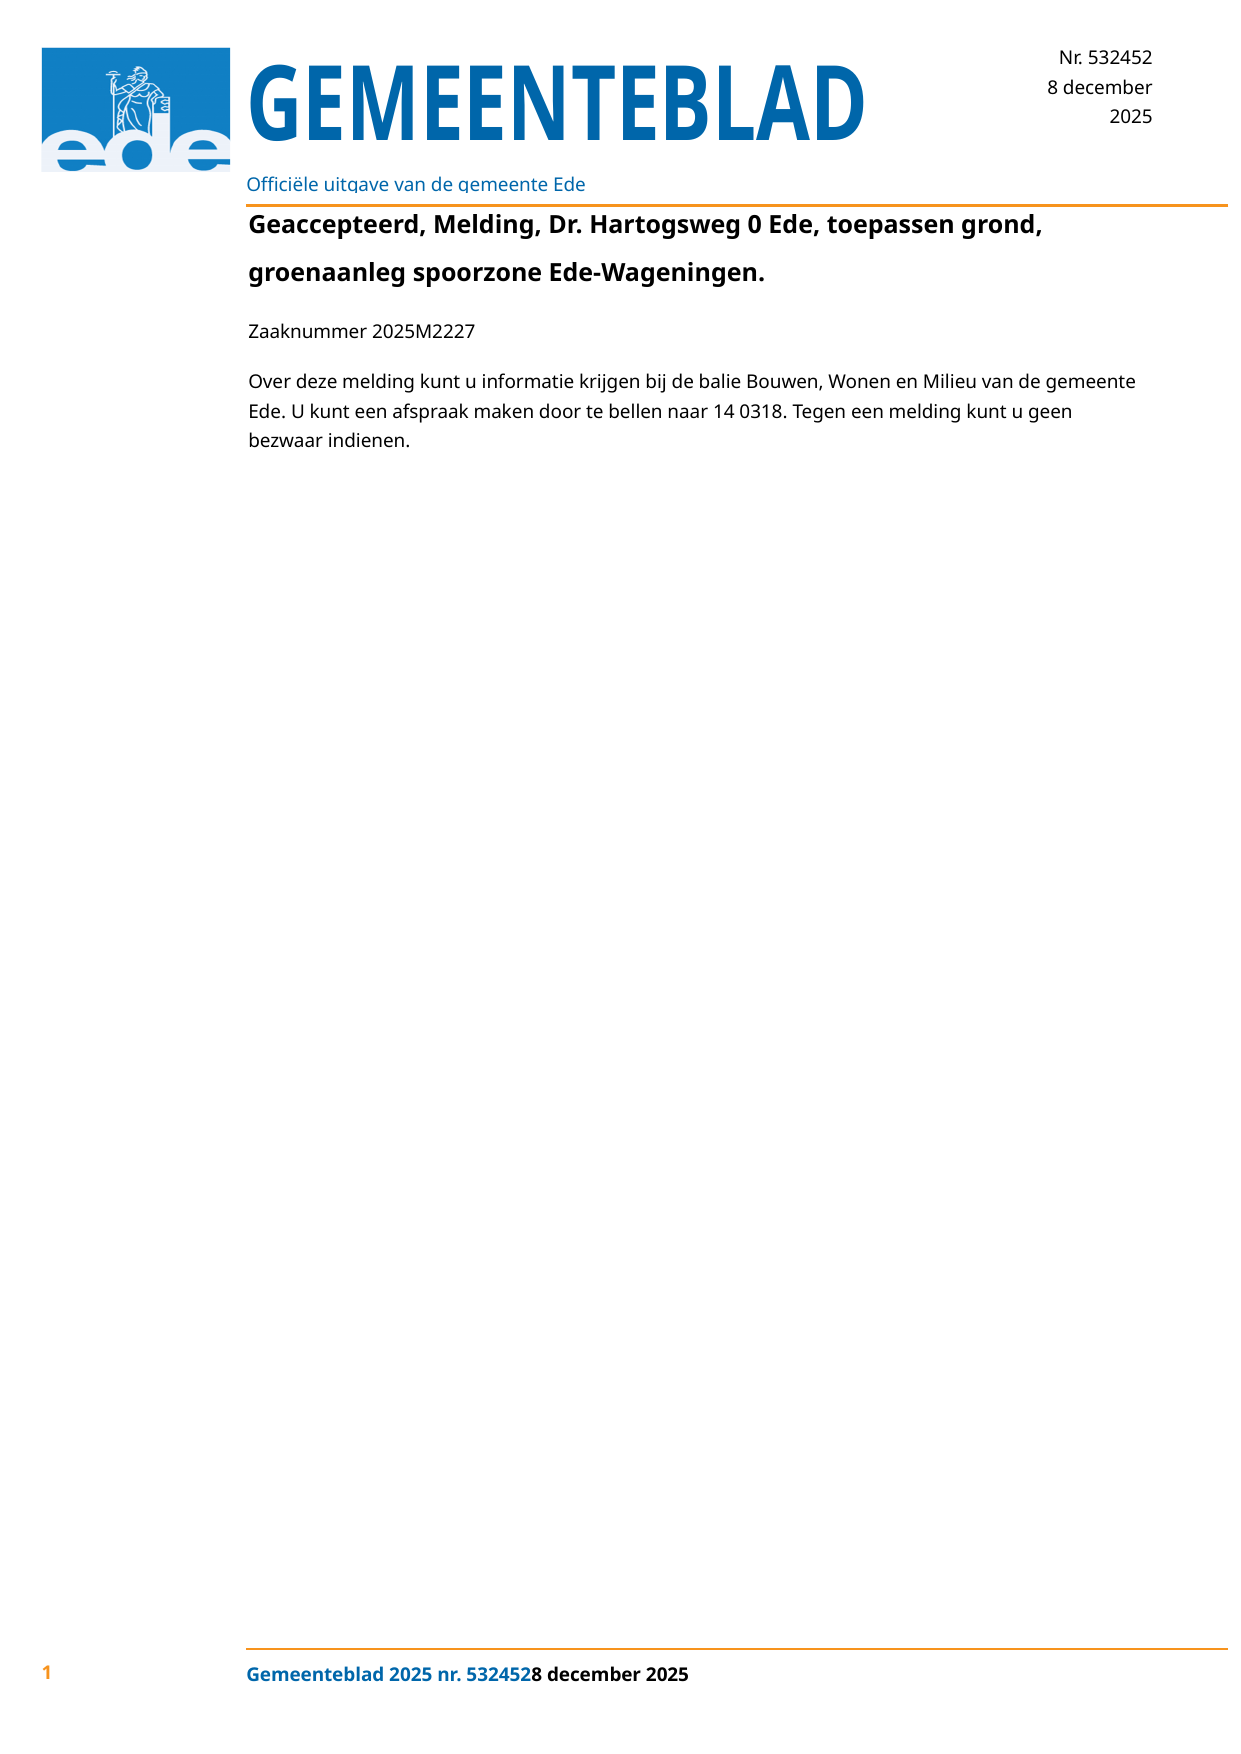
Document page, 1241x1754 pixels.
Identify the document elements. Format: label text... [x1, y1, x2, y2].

picture [41, 47, 231, 172]
text Geaccepteerd, Melding, Dr. Hartogsweg 0 Ede, toepassen grond, groenaanleg spoorzone Ede-Wageningen. [248, 207, 1152, 288]
text Zaaknummer 2025M2227 [248, 318, 1152, 344]
text Over deze melding kunt u informatie krijgen bij de balie Bouwen, Wonen en Milieu van de gemeente Ede. U kunt een afspraak maken door te bellen naar 14 0318. Tegen een melding kunt u geen bezwaar indienen. [248, 368, 1152, 453]
